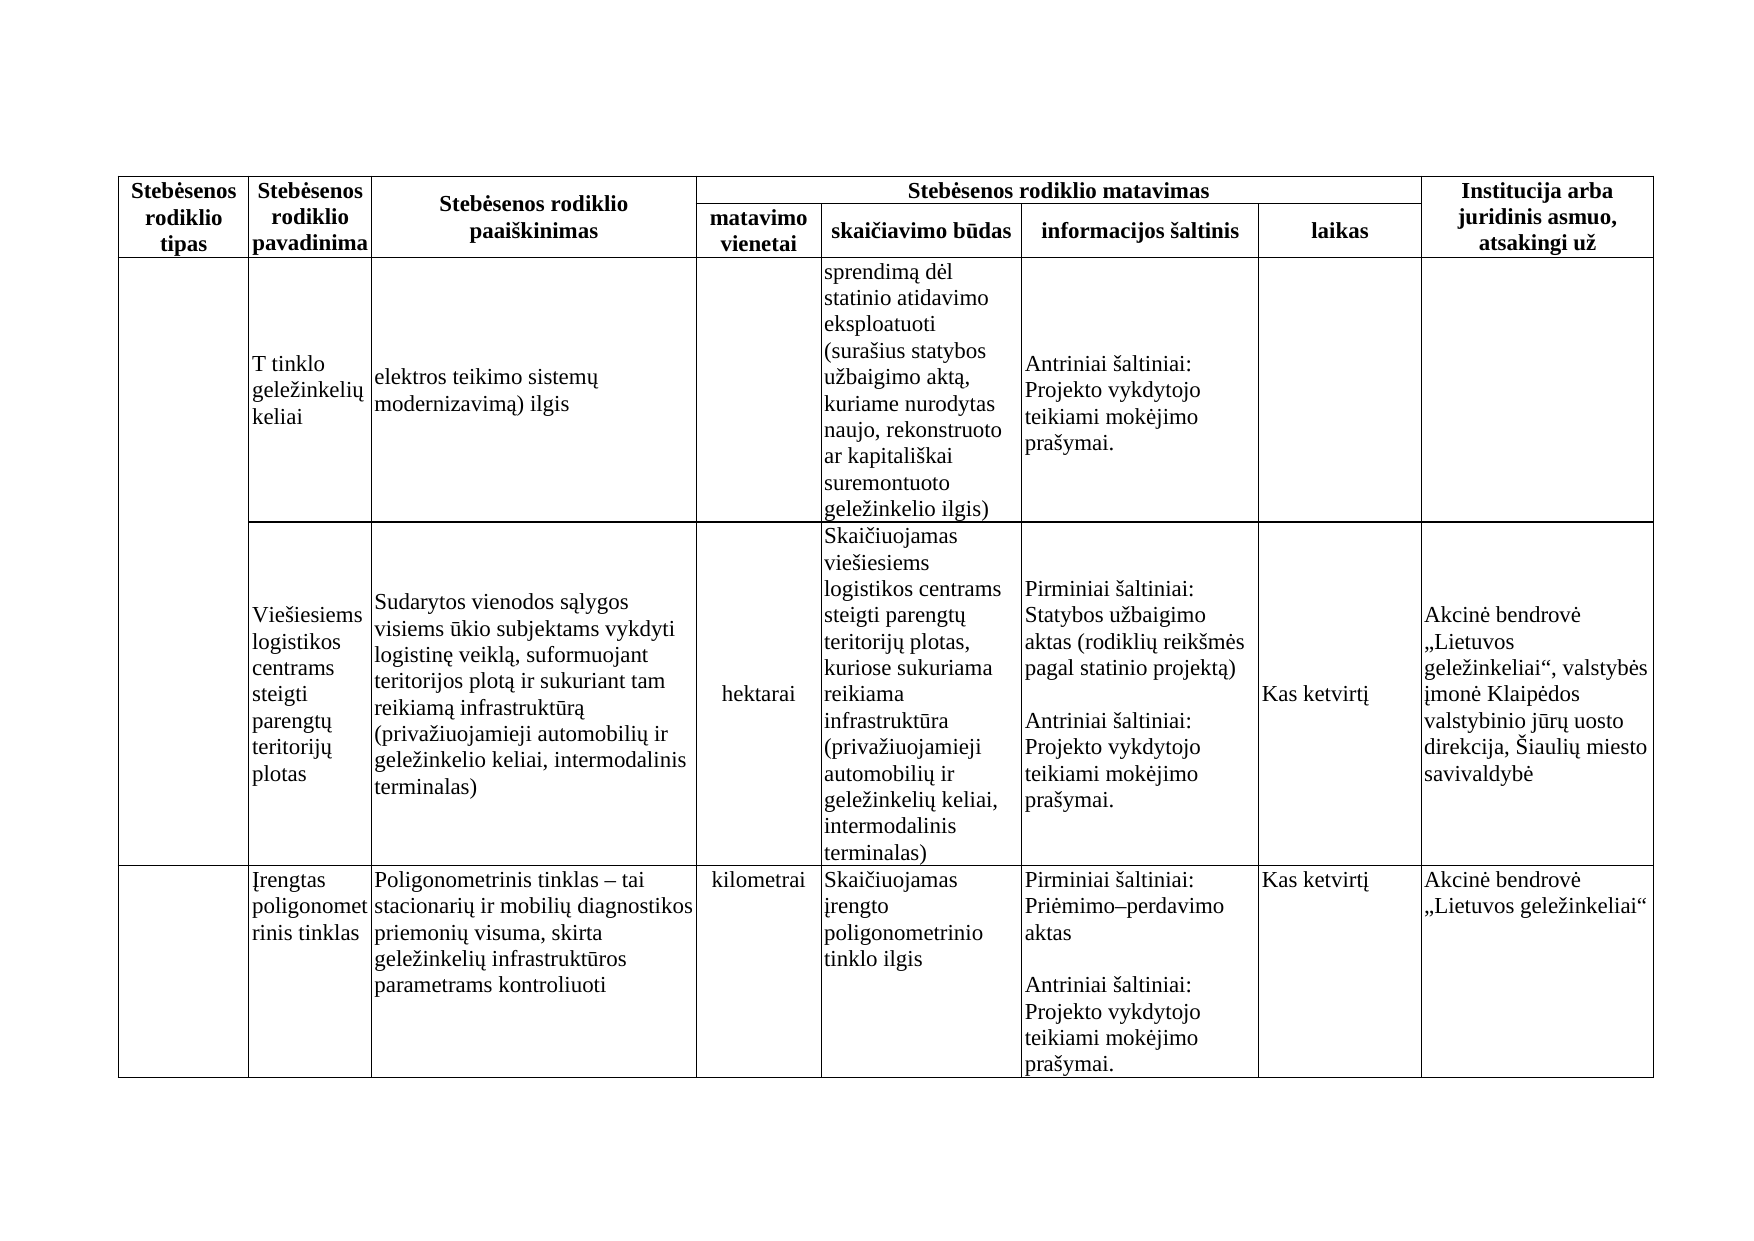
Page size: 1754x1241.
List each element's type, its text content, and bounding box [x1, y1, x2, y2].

table_header Stebėsenos rodiklio matavimas [697, 177, 1421, 203]
table_cell Viešiesiems logistikos centrams steigti parengtų teritorijų plotas [249, 523, 371, 865]
table_cell sprendimą dėl statinio atidavimo eksploatuoti (surašius statybos užbaigimo aktą, kuriame nurodytas naujo, rekonstruoto ar kapitališkai suremontuoto geležinkelio ilgis) [822, 258, 1021, 521]
table_cell [119, 866, 248, 1077]
table_cell Pirminiai šaltiniai: Priėmimo–perdavimo aktas Antriniai šaltiniai: Projekto vykdytojo teikiami mokėjimo prašymai. [1022, 866, 1258, 1077]
table_cell kilometrai [697, 866, 821, 1077]
table_header Stebėsenos rodiklio paaiškinimas [372, 177, 696, 257]
table_cell Kas ketvirtį [1259, 523, 1421, 865]
table_cell Sudarytos vienodos sąlygos visiems ūkio subjektams vykdyti logistinę veiklą, suformuojant teritorijos plotą ir sukuriant tam reikiamą infrastruktūrą (privažiuojamieji automobilių ir geležinkelio keliai, intermodalinis terminalas) [372, 523, 696, 865]
table_cell [119, 258, 248, 865]
table_cell skaičiavimo būdas [822, 204, 1021, 257]
table_header Stebėsenos rodiklio pavadinimas [249, 177, 371, 257]
table_header Institucija arba juridinis asmuo, atsakingi už informacijos pateikimą Įgyvendinančiajai ir (ar) Tarpinei ir (ar) Vadovaujančiajai institucijoms [1422, 177, 1653, 257]
table_cell Poligonometrinis tinklas – tai stacionarių ir mobilių diagnostikos priemonių visuma, skirta geležinkelių infrastruktūros parametrams kontroliuoti [372, 866, 696, 1077]
table_cell matavimo vienetai [697, 204, 821, 257]
table_cell Akcinė bendrovė „Lietuvos geležinkeliai“ [1422, 866, 1653, 1077]
table_cell elektros teikimo sistemų modernizavimą) ilgis [372, 258, 696, 521]
table_cell laikas [1259, 204, 1421, 257]
table_cell [697, 258, 821, 521]
table_cell Įrengtas poligonometrinis tinklas [249, 866, 371, 1077]
table_cell Antriniai šaltiniai: Projekto vykdytojo teikiami mokėjimo prašymai. [1022, 258, 1258, 521]
table_cell [1259, 258, 1421, 521]
table_cell Pirminiai šaltiniai: Statybos užbaigimo aktas (rodiklių reikšmės pagal statinio projektą) Antriniai šaltiniai: Projekto vykdytojo teikiami mokėjimo prašymai. [1022, 523, 1258, 865]
table_cell informacijos šaltinis [1022, 204, 1258, 257]
table_cell Skaičiuojamas viešiesiems logistikos centrams steigti parengtų teritorijų plotas, kuriose sukuriama reikiama infrastruktūra (privažiuojamieji automobilių ir geležinkelių keliai, intermodalinis terminalas) [822, 523, 1021, 865]
table_cell Akcinė bendrovė „Lietuvos geležinkeliai“, valstybės įmonė Klaipėdos valstybinio jūrų uosto direkcija, Šiaulių miesto savivaldybė [1422, 523, 1653, 865]
table_cell Nutiesti nauji ir rekonstruoti esami TEN-T tinklo geležinkelių keliai [249, 258, 371, 521]
table_cell Skaičiuojamas įrengto poligonometrinio tinklo ilgis [822, 866, 1021, 1077]
table_header Stebėsenos rodiklio tipas [119, 177, 248, 257]
table_cell Kas ketvirtį [1259, 866, 1421, 1077]
table_cell Akcinė bendrovė „Lietuvos geležinkeliai“ [1422, 258, 1653, 521]
table_cell hektarai [697, 523, 821, 865]
